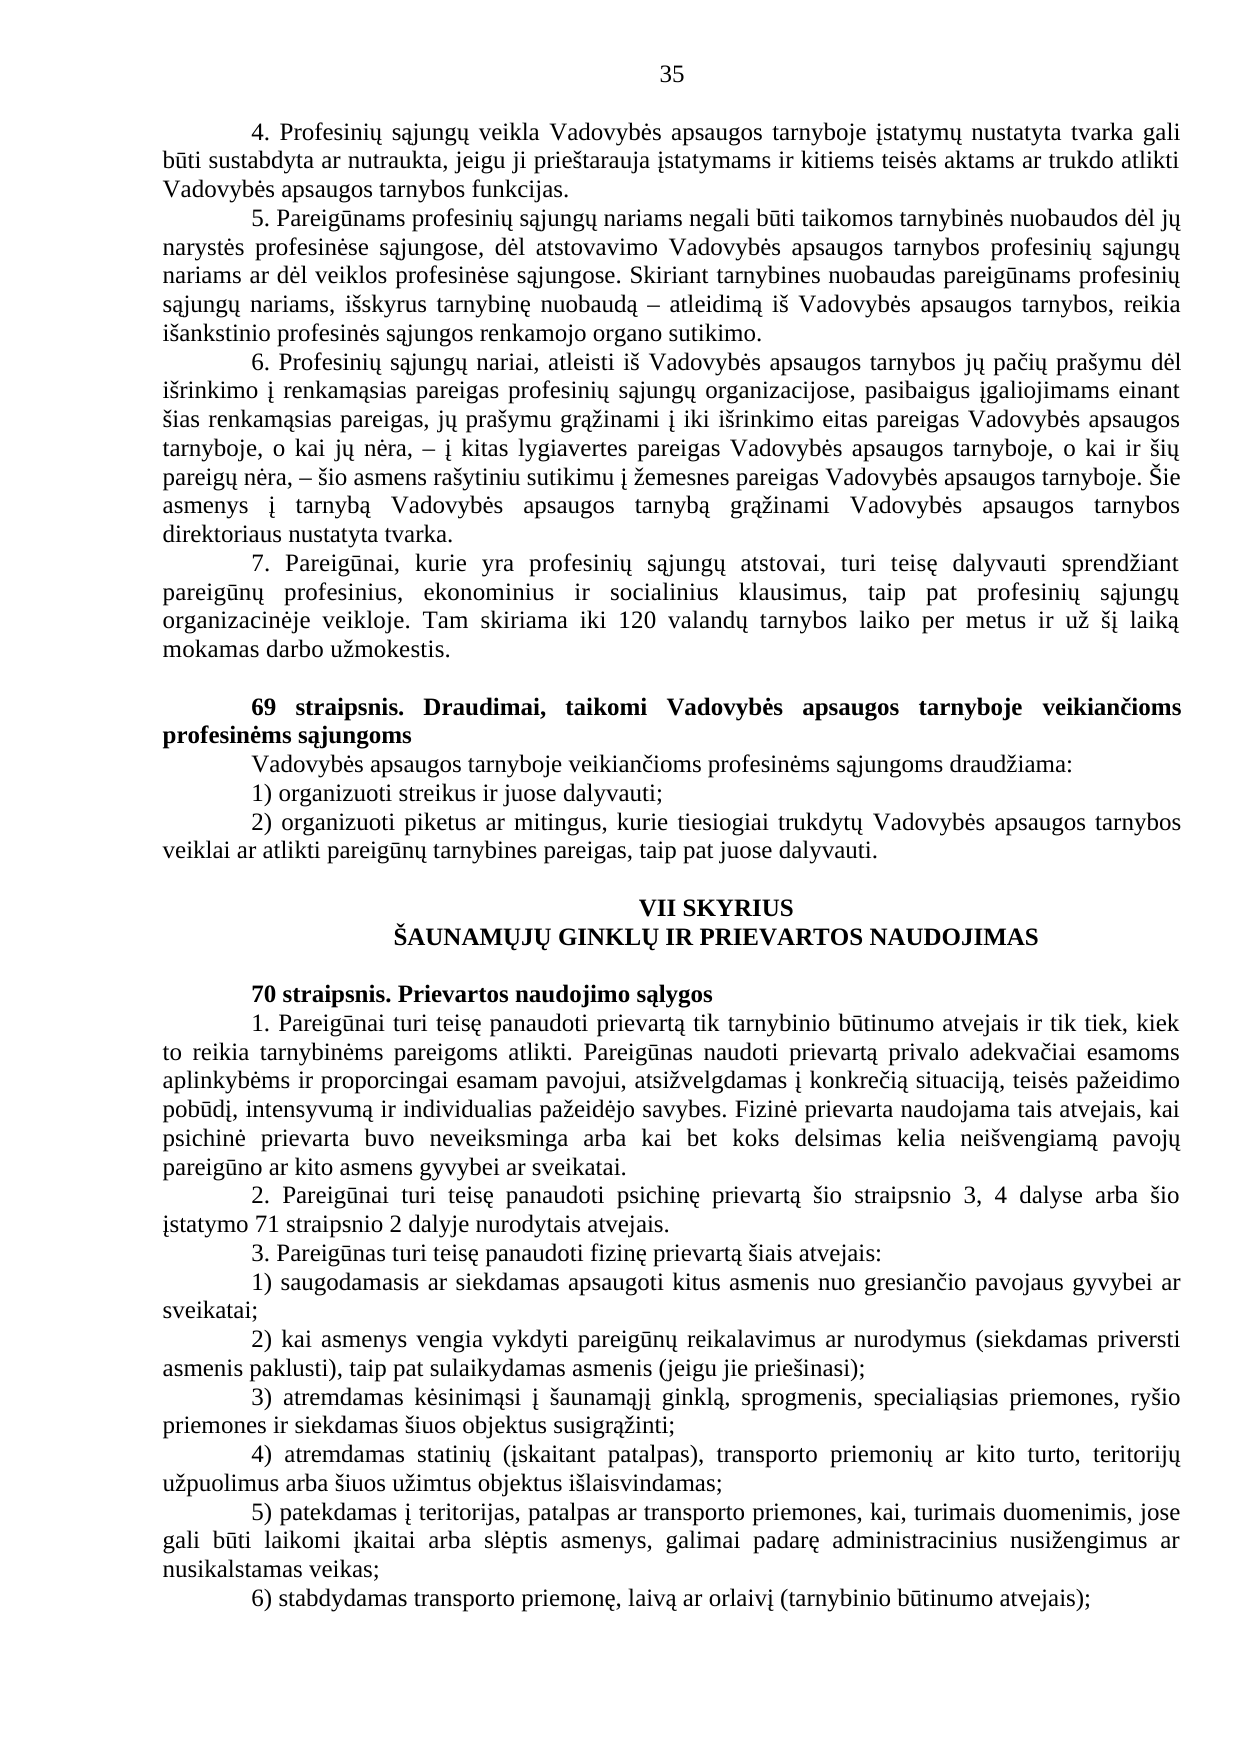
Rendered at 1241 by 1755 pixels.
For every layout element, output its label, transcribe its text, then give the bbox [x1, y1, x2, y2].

text 7. Pareigūnai, kurie yra profesinių sąjungų atstovai, turi teisę dalyvauti sprendžiant pareigūnų profesinius, ekonominius ir socialinius klausimus, taip pat profesinių sąjungų organizacinėje veikloje. Tam skiriama iki 120 valandų tarnybos laiko per metus ir už šį laiką mokamas darbo užmokestis. [162, 548, 1181, 663]
text 1. Pareigūnai turi teisę panaudoti prievartą tik tarnybinio būtinumo atvejais ir tik tiek, kiek to reikia tarnybinėms pareigoms atlikti. Pareigūnas naudoti prievartą privalo adekvačiai esamoms aplinkybėms ir proporcingai esamam pavojui, atsižvelgdamas į konkrečią situaciją, teisės pažeidimo pobūdį, intensyvumą ir individualias pažeidėjo savybes. Fizinė prievarta naudojama tais atvejais, kai psichinė prievarta buvo neveiksminga arba kai bet koks delsimas kelia neišvengiamą pavojų pareigūno ar kito asmens gyvybei ar sveikatai. [162, 1008, 1181, 1180]
text 6. Profesinių sąjungų nariai, atleisti iš Vadovybės apsaugos tarnybos jų pačių prašymu dėl išrinkimo į renkamąsias pareigas profesinių sąjungų organizacijose, pasibaigus įgaliojimams einant šias renkamąsias pareigas, jų prašymu grąžinami į iki išrinkimo eitas pareigas Vadovybės apsaugos tarnyboje, o kai jų nėra, – į kitas lygiavertes pareigas Vadovybės apsaugos tarnyboje, o kai ir šių pareigų nėra, – šio asmens rašytiniu sutikimu į žemesnes pareigas Vadovybės apsaugos tarnyboje. Šie asmenys į tarnybą Vadovybės apsaugos tarnybą grąžinami Vadovybės apsaugos tarnybos direktoriaus nustatyta tvarka. [162, 347, 1181, 548]
text 4. Profesinių sąjungų veikla Vadovybės apsaugos tarnyboje įstatymų nustatyta tvarka gali būti sustabdyta ar nutraukta, jeigu ji prieštarauja įstatymams ir kitiems teisės aktams ar trukdo atlikti Vadovybės apsaugos tarnybos funkcijas. [162, 117, 1181, 203]
text 1) organizuoti streikus ir juose dalyvauti; [162, 778, 1181, 807]
text 5) patekdamas į teritorijas, patalpas ar transporto priemones, kai, turimais duomenimis, jose gali būti laikomi įkaitai arba slėptis asmenys, galimai padarę administracinius nusižengimus ar nusikalstamas veikas; [162, 1497, 1181, 1583]
text ŠAUNAMŲJŲ GINKLŲ IR PRIEVARTOS NAUDOJIMAS [162, 922, 1181, 950]
text 5. Pareigūnams profesinių sąjungų nariams negali būti taikomos tarnybinės nuobaudos dėl jų narystės profesinėse sąjungose, dėl atstovavimo Vadovybės apsaugos tarnybos profesinių sąjungų nariams ar dėl veiklos profesinėse sąjungose. Skiriant tarnybines nuobaudas pareigūnams profesinių sąjungų nariams, išskyrus tarnybinę nuobaudą – atleidimą iš Vadovybės apsaugos tarnybos, reikia išankstinio profesinės sąjungos renkamojo organo sutikimo. [162, 203, 1181, 347]
text 6) stabdydamas transporto priemonę, laivą ar orlaivį (tarnybinio būtinumo atvejais); [162, 1583, 1181, 1612]
text 70 straipsnis. Prievartos naudojimo sąlygos [162, 979, 1181, 1008]
text 2) kai asmenys vengia vykdyti pareigūnų reikalavimus ar nurodymus (siekdamas priversti asmenis paklusti), taip pat sulaikydamas asmenis (jeigu jie priešinasi); [162, 1324, 1181, 1382]
text VII SKYRIUS [162, 893, 1181, 922]
text 69 straipsnis. Draudimai, taikomi Vadovybės apsaugos tarnyboje veikiančioms profesinėms sąjungoms [162, 692, 1181, 749]
text 2. Pareigūnai turi teisę panaudoti psichinę prievartą šio straipsnio 3, 4 dalyse arba šio įstatymo 71 straipsnio 2 dalyje nurodytais atvejais. [162, 1180, 1181, 1238]
text 3) atremdamas kėsinimąsi į šaunamąjį ginklą, sprogmenis, specialiąsias priemones, ryšio priemones ir siekdamas šiuos objektus susigrąžinti; [162, 1382, 1181, 1439]
text 4) atremdamas statinių (įskaitant patalpas), transporto priemonių ar kito turto, teritorijų užpuolimus arba šiuos užimtus objektus išlaisvindamas; [162, 1439, 1181, 1497]
text 1) saugodamasis ar siekdamas apsaugoti kitus asmenis nuo gresiančio pavojaus gyvybei ar sveikatai; [162, 1267, 1181, 1324]
text 3. Pareigūnas turi teisę panaudoti fizinę prievartą šiais atvejais: [162, 1238, 1181, 1267]
text Vadovybės apsaugos tarnyboje veikiančioms profesinėms sąjungoms draudžiama: [162, 749, 1181, 778]
text 2) organizuoti piketus ar mitingus, kurie tiesiogiai trukdytų Vadovybės apsaugos tarnybos veiklai ar atlikti pareigūnų tarnybines pareigas, taip pat juose dalyvauti. [162, 807, 1181, 864]
